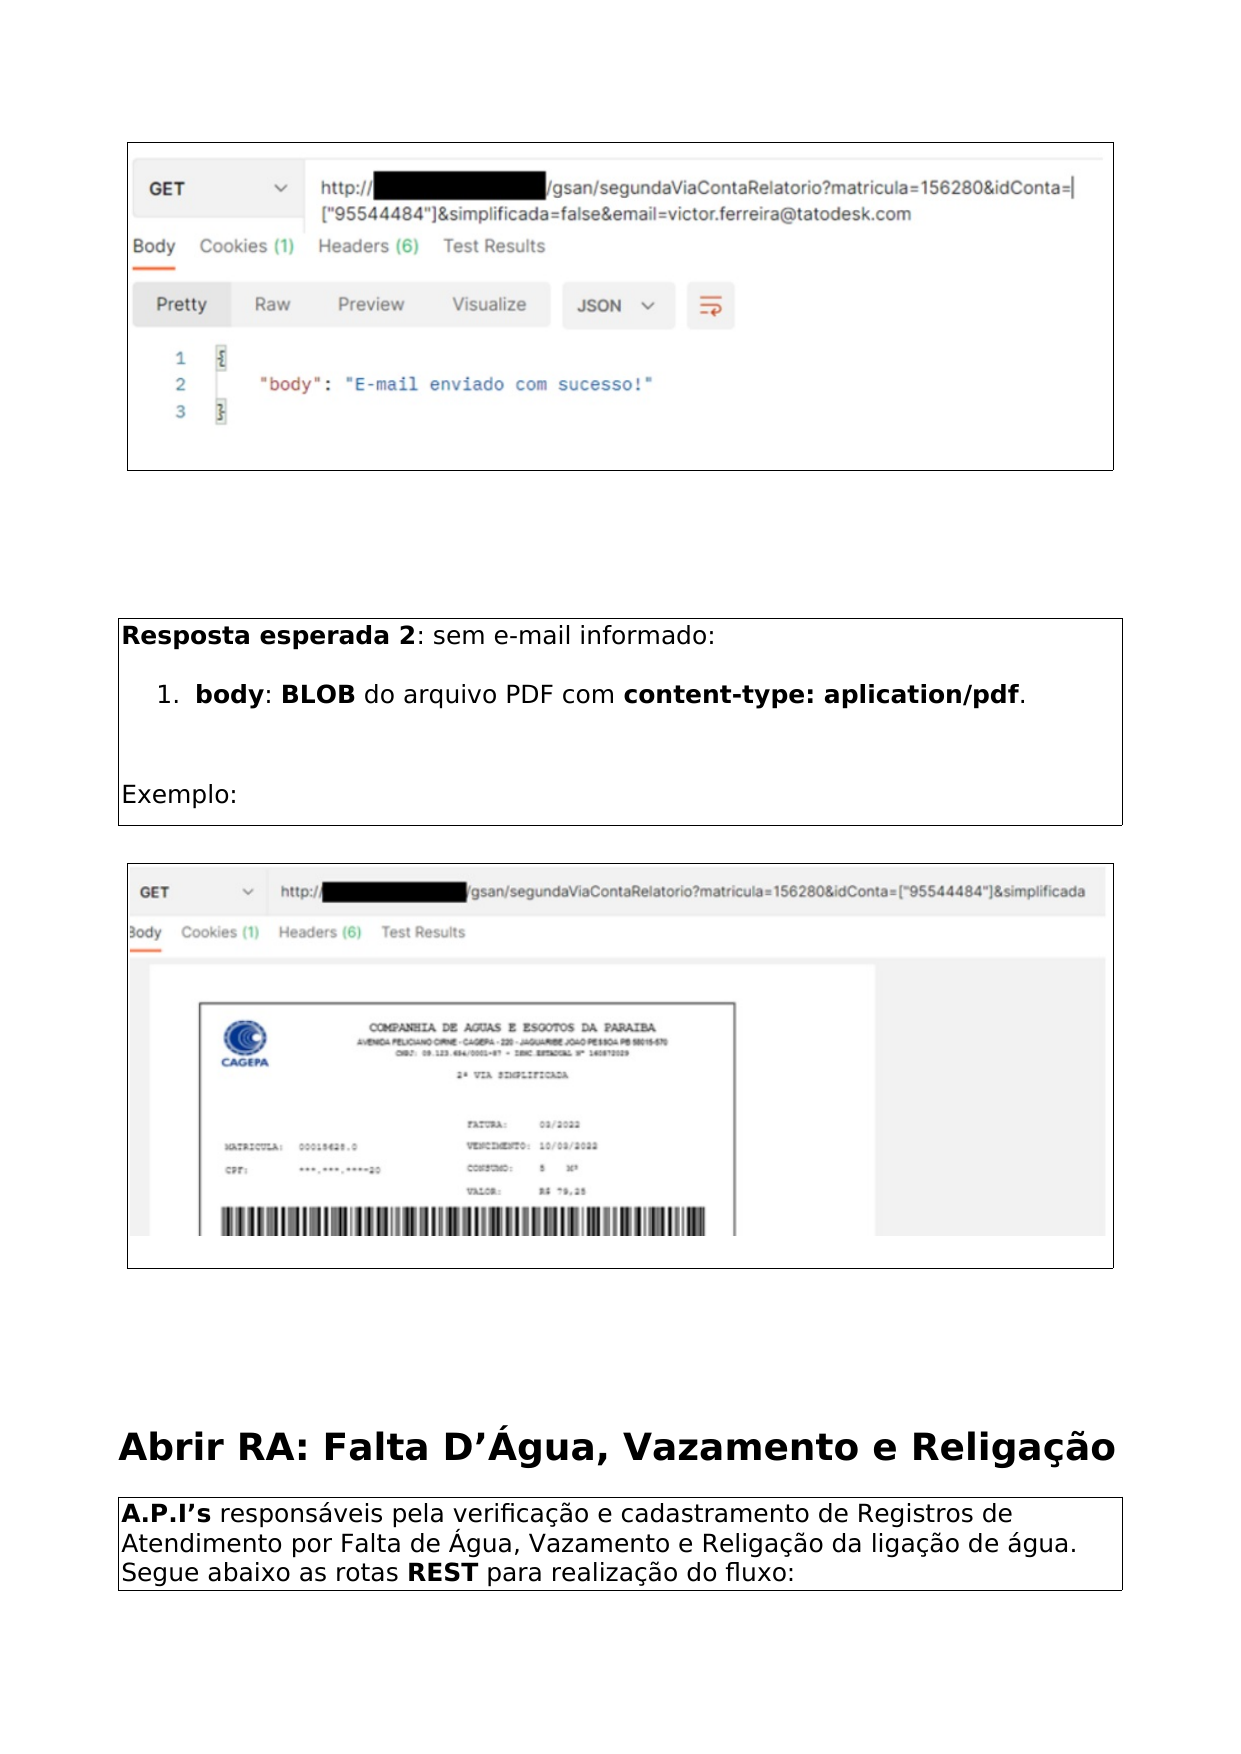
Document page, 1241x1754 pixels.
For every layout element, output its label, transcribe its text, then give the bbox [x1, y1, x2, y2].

subtitle Abrir RA: Falta D’Água, Vazamento e Religação [118, 1426, 1122, 1469]
picture [129, 144, 1111, 438]
table_header A.P.I’s responsáveis pela verificação e cadastramento de Registros de Atendimento por Falta de Água, Vazamento e Religação da ligação de água. Segue abaixo as rotas REST para realização do fluxo: [119, 1498, 1122, 1590]
table_header [128, 864, 1113, 1267]
table_header [128, 143, 1113, 470]
table_header Resposta esperada 2: sem e-mail informado: body: BLOB do arquivo PDF com content-type: aplication/pdf. Exemplo: [119, 619, 1122, 824]
picture [129, 866, 1111, 1236]
